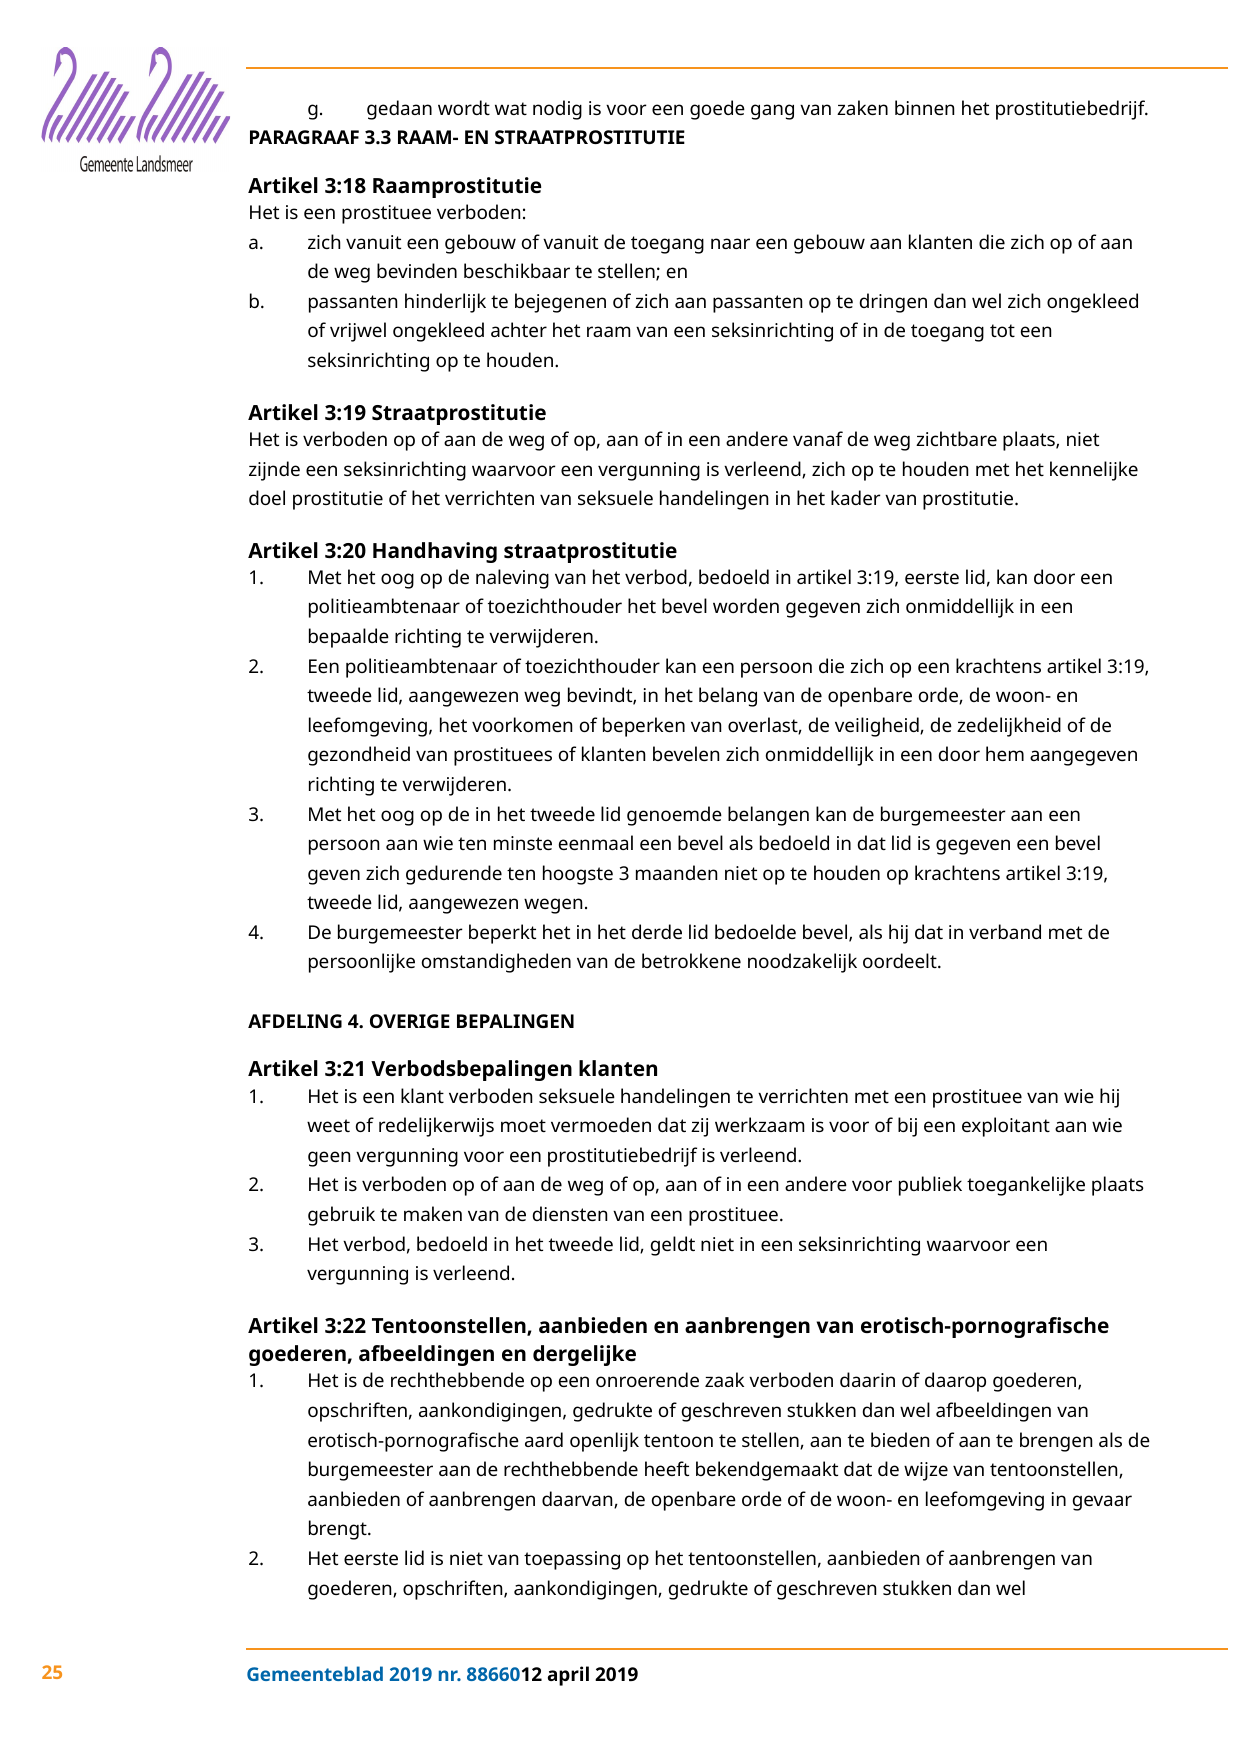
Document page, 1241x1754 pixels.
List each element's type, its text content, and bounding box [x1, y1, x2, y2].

text Artikel 3:18 Raamprostitutie [248, 171, 1152, 199]
list Het eerste lid is niet van toepassing op het tentoonstellen, aanbieden of aanbrengen van goederen, opschriften, aankondigingen, gedrukte of geschreven stukken dan wel [248, 1545, 1152, 1601]
text Het is een prostituee verboden: [248, 199, 1152, 225]
list Het is verboden op of aan de weg of op, aan of in een andere voor publiek toegankelijke plaats gebruik te maken van de diensten van een prostituee. [248, 1172, 1152, 1227]
list passanten hinderlijk te bejegenen of zich aan passanten op te dringen dan wel zich ongekleed of vrijwel ongekleed achter het raam van een seksinrichting of in de toegang tot een seksinrichting op te houden. [248, 288, 1152, 373]
text PARAGRAAF 3.3 RAAM- EN STRAATPROSTITUTIE [248, 124, 1152, 150]
text Het is verboden op of aan de weg of op, aan of in een andere vanaf de weg zichtbare plaats, niet zijnde een seksinrichting waarvoor een vergunning is verleend, zich op te houden met het kennelijke doel prostitutie of het verrichten van seksuele handelingen in het kader van prostitutie. [248, 426, 1152, 511]
list Een politieambtenaar of toezichthouder kan een persoon die zich op een krachtens artikel 3:19, tweede lid, aangewezen weg bevindt, in het belang van de openbare orde, de woon- en leefomgeving, het voorkomen of beperken van overlast, de veiligheid, de zedelijkheid of de gezondheid van prostituees of klanten bevelen zich onmiddellijk in een door hem aangegeven richting te verwijderen. [248, 653, 1152, 797]
list Met het oog op de naleving van het verbod, bedoeld in artikel 3:19, eerste lid, kan door een politieambtenaar of toezichthouder het bevel worden gegeven zich onmiddellijk in een bepaalde richting te verwijderen. [248, 564, 1152, 649]
text Artikel 3:21 Verbodsbepalingen klanten [248, 1054, 1152, 1083]
list Het is een klant verboden seksuele handelingen te verrichten met een prostituee van wie hij weet of redelijkerwijs moet vermoeden dat zij werkzaam is voor of bij een exploitant aan wie geen vergunning voor een prostitutiebedrijf is verleend. [248, 1083, 1152, 1168]
list Het verbod, bedoeld in het tweede lid, geldt niet in een seksinrichting waarvoor een vergunning is verleend. [248, 1231, 1152, 1286]
list gedaan wordt wat nodig is voor een goede gang van zaken binnen het prostitutiebedrijf. [307, 95, 1152, 121]
text AFDELING 4. OVERIGE BEPALINGEN [248, 1008, 1152, 1034]
list Met het oog op de in het tweede lid genoemde belangen kan de burgemeester aan een persoon aan wie ten minste eenmaal een bevel als bedoeld in dat lid is gegeven een bevel geven zich gedurende ten hoogste 3 maanden niet op te houden op krachtens artikel 3:19, tweede lid, aangewezen wegen. [248, 801, 1152, 915]
text Artikel 3:22 Tentoonstellen, aanbieden en aanbrengen van erotisch-pornografische goederen, afbeeldingen en dergelijke [248, 1311, 1152, 1368]
list Het is de rechthebbende op een onroerende zaak verboden daarin of daarop goederen, opschriften, aankondigingen, gedrukte of geschreven stukken dan wel afbeeldingen van erotisch-pornografische aard openlijk tentoon te stellen, aan te bieden of aan te brengen als de burgemeester aan de rechthebbende heeft bekendgemaakt dat de wijze van tentoonstellen, aanbieden of aanbrengen daarvan, de openbare orde of de woon- en leefomgeving in gevaar brengt. [248, 1368, 1152, 1541]
text Artikel 3:19 Straatprostitutie [248, 398, 1152, 426]
list De burgemeester beperkt het in het derde lid bedoelde bevel, als hij dat in verband met de persoonlijke omstandigheden van de betrokkene noodzakelijk oordeelt. [248, 919, 1152, 974]
picture [41, 47, 231, 172]
list zich vanuit een gebouw of vanuit de toegang naar een gebouw aan klanten die zich op of aan de weg bevinden beschikbaar te stellen; en [248, 229, 1152, 284]
text Artikel 3:20 Handhaving straatprostitutie [248, 536, 1152, 564]
